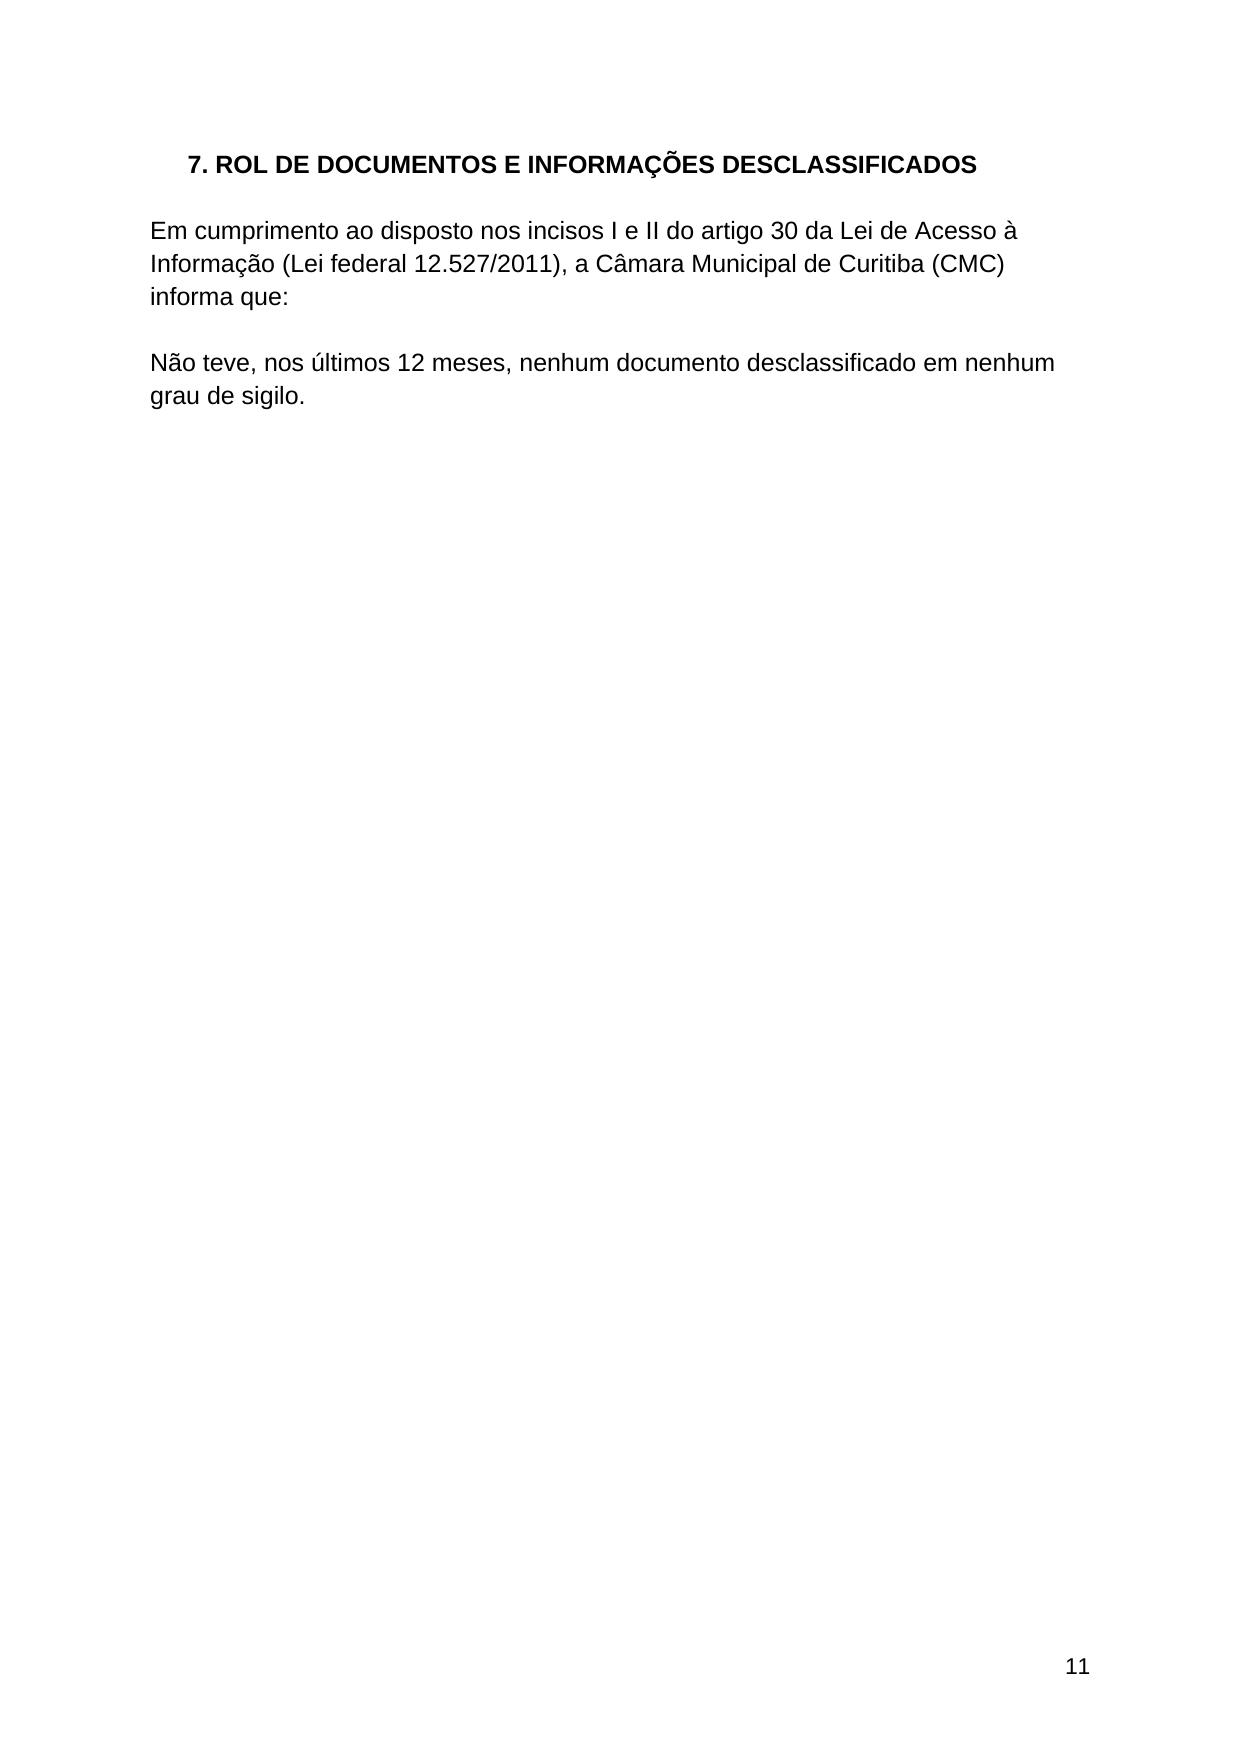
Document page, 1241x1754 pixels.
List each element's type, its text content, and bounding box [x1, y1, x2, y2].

text Em cumprimento ao disposto nos incisos I e II do artigo 30 da Lei de Acesso à Informação (Lei federal 12.527/2011), a Câmara Municipal de Curitiba (CMC) informa que: [150, 216, 1090, 311]
text Não teve, nos últimos 12 meses, nenhum documento desclassificado em nenhum grau de sigilo. [150, 348, 1090, 410]
subtitle 7. ROL DE DOCUMENTOS E INFORMAÇÕES DESCLASSIFICADOS [187, 150, 1090, 179]
